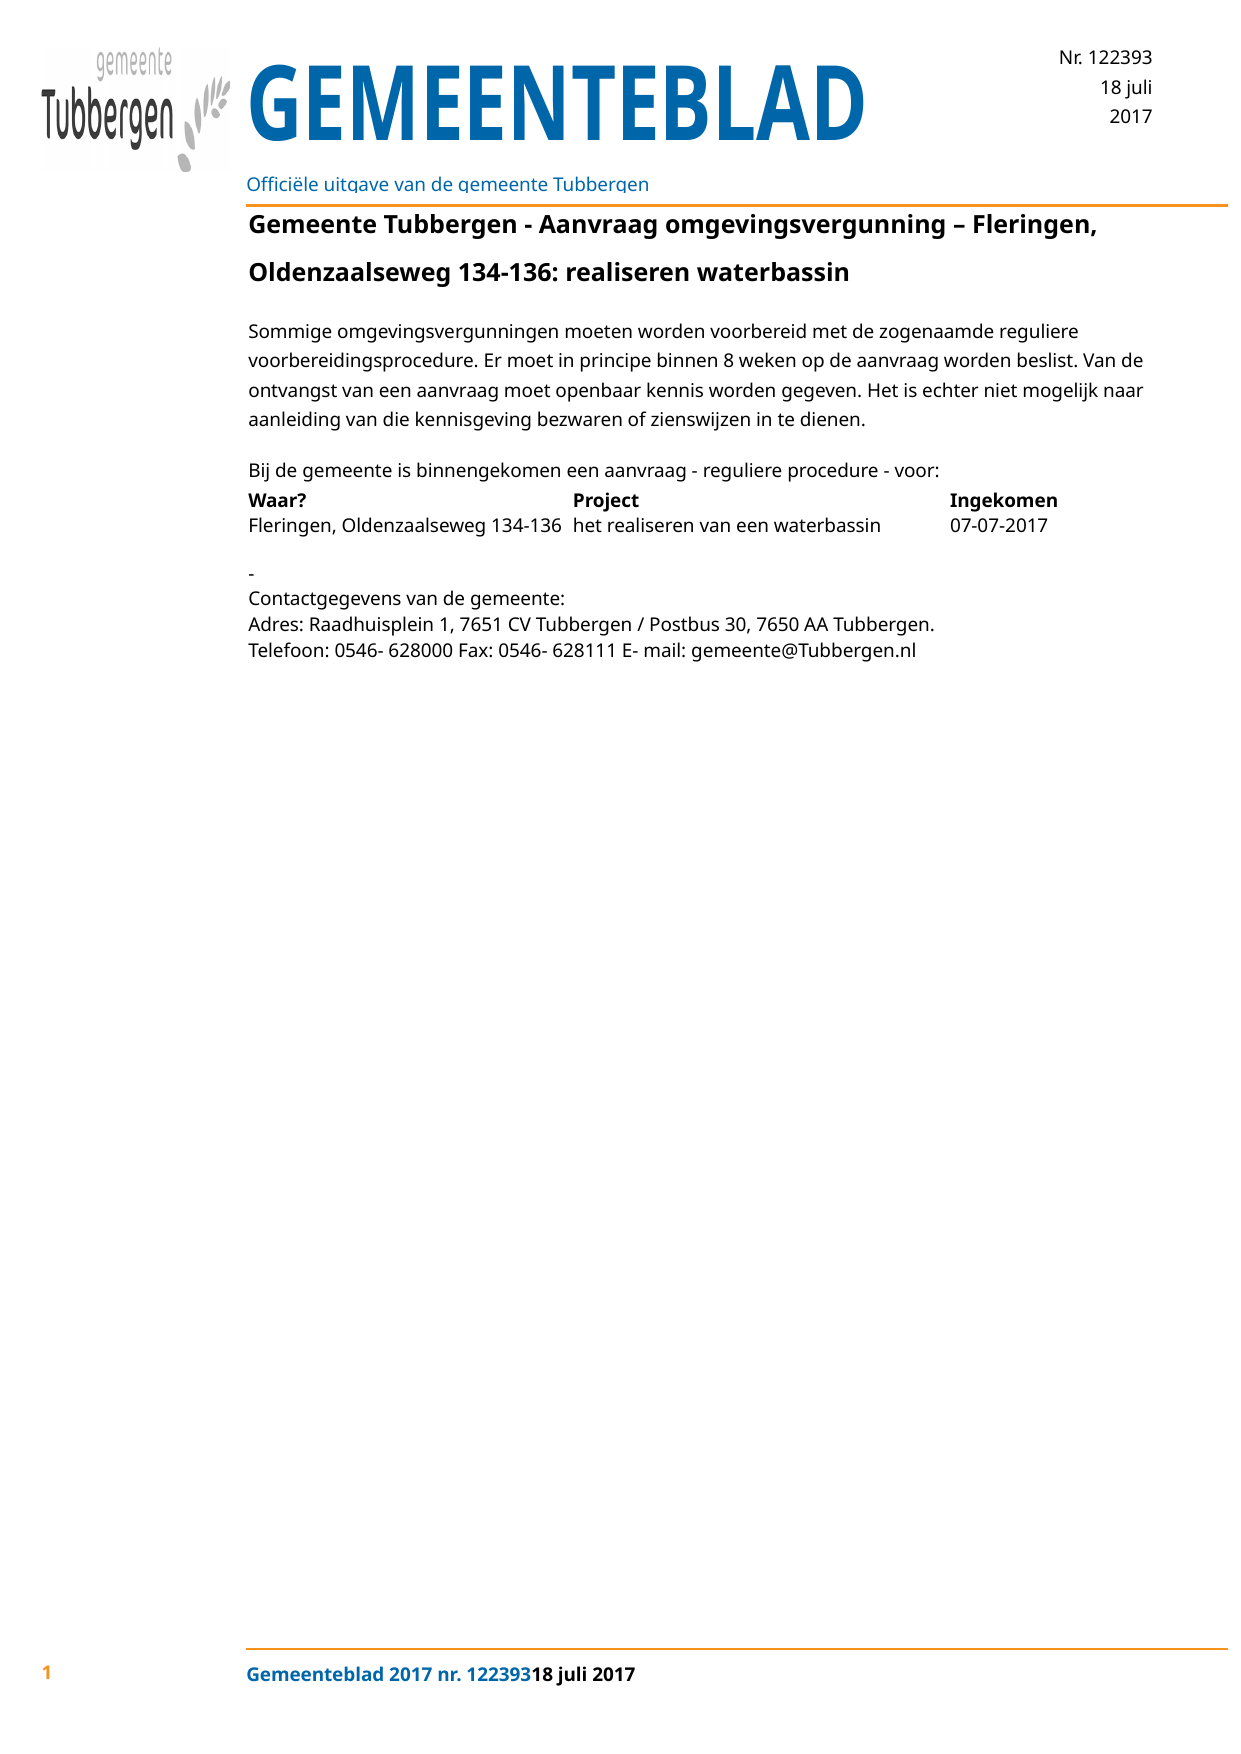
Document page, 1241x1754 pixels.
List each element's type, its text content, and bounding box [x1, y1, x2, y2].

text Sommige omgevingsvergunningen moeten worden voorbereid met de zogenaamde reguliere voorbereidingsprocedure. Er moet in principe binnen 8 weken op de aanvraag worden beslist. Van de ontvangst van een aanvraag moet openbaar kennis worden gegeven. Het is echter niet mogelijk naar aanleiding van die kennisgeving bezwaren of zienswijzen in te dienen. [248, 318, 1152, 432]
table_cell 07-07-2017 [950, 513, 1152, 538]
text Bij de gemeente is binnengekomen een aanvraag - reguliere procedure - voor: [248, 457, 1152, 483]
text Adres: Raadhuisplein 1, 7651 CV Tubbergen / Postbus 30, 7650 AA Tubbergen. [248, 611, 1152, 637]
table_header Project [573, 487, 950, 512]
text Gemeente Tubbergen - Aanvraag omgevingsvergunning – Fleringen, Oldenzaalseweg 134-136: realiseren waterbassin [248, 207, 1152, 288]
text Contactgegevens van de gemeente: [248, 585, 1152, 611]
table_header Ingekomen [950, 487, 1152, 512]
table_cell Fleringen, Oldenzaalseweg 134-136 [248, 513, 573, 538]
table_cell het realiseren van een waterbassin [573, 513, 950, 538]
picture [41, 47, 231, 172]
text - [248, 560, 1152, 585]
text Telefoon: 0546- 628000 Fax: 0546- 628111 E- mail: gemeente@Tubbergen.nl [248, 637, 1152, 663]
table_header Waar? [248, 487, 573, 512]
